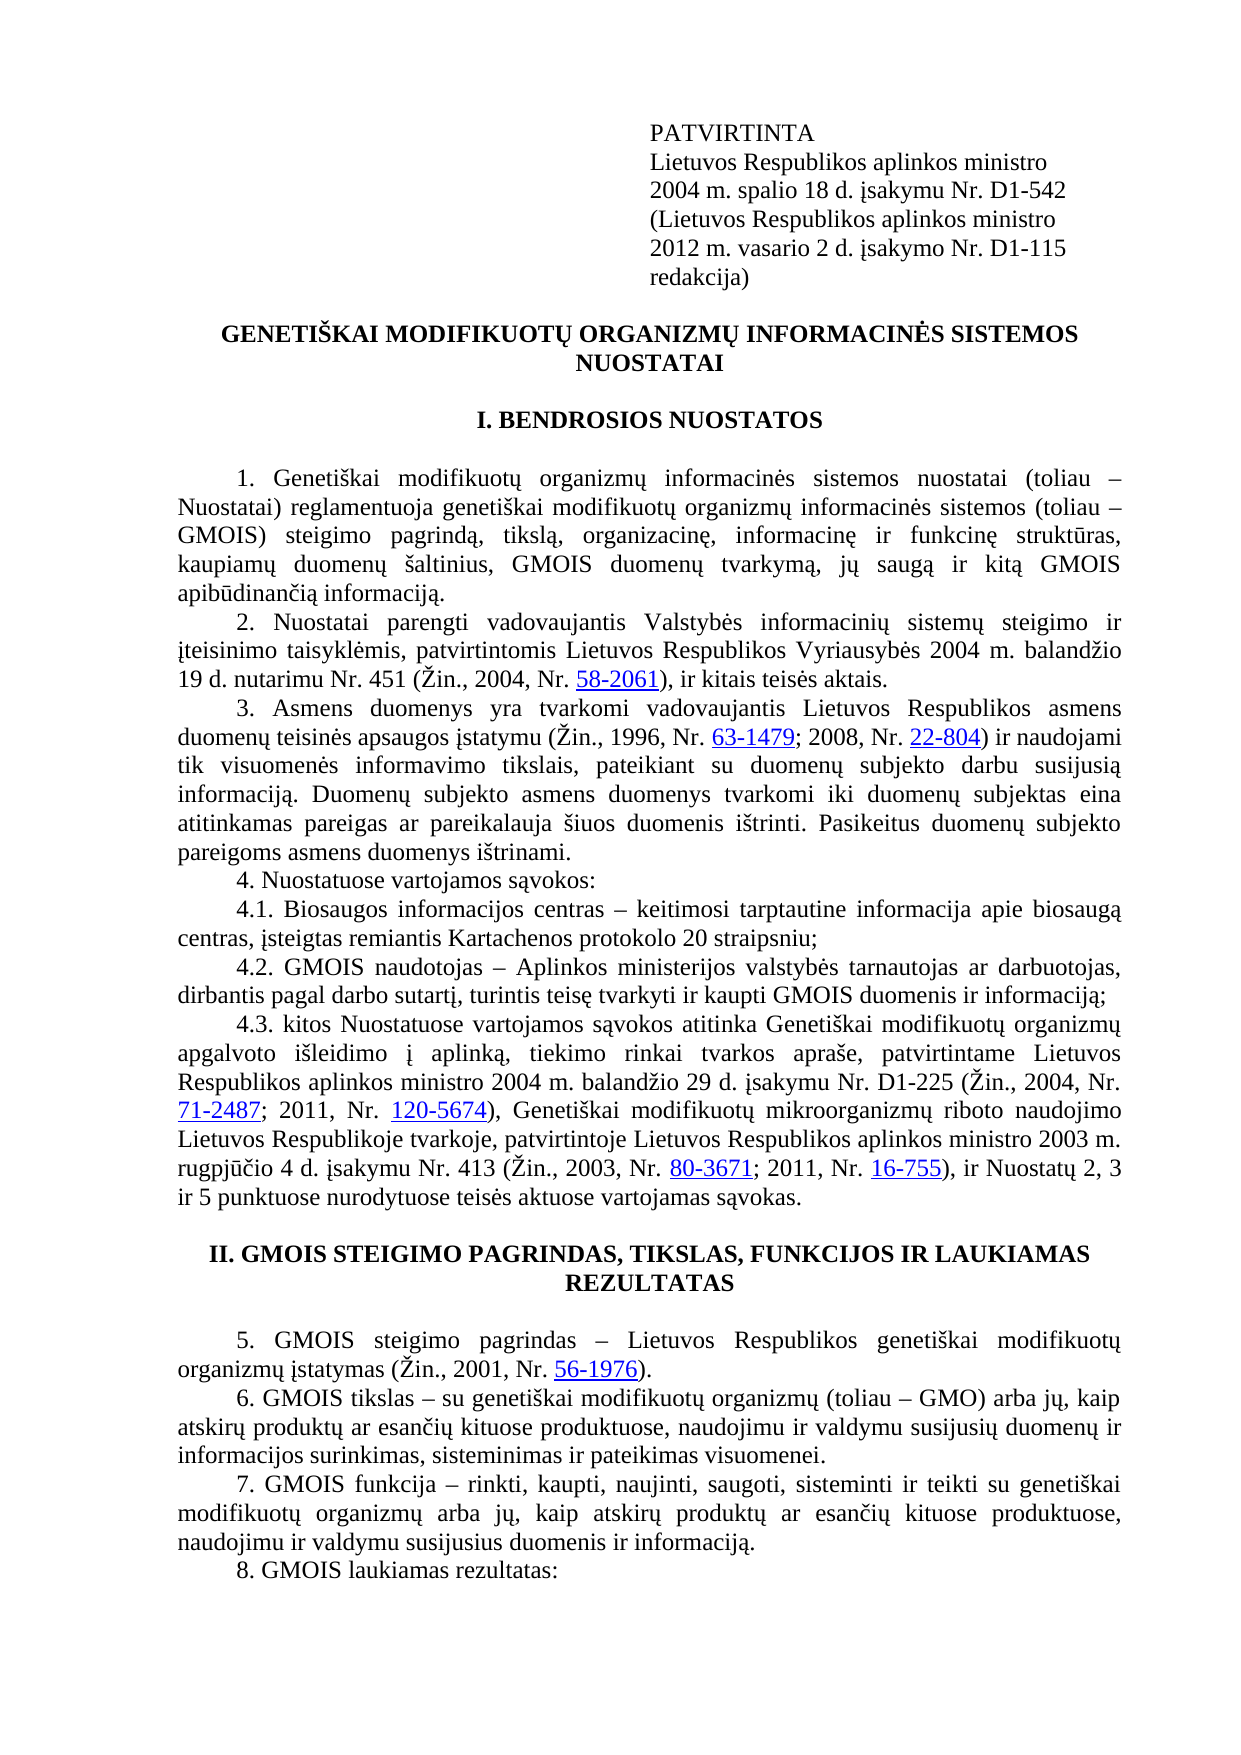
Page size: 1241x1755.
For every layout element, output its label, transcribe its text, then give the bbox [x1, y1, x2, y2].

text 4.2. GMOIS naudotojas – Aplinkos ministerijos valstybės tarnautojas ar darbuotojas, dirbantis pagal darbo sutartį, turintis teisę tvarkyti ir kaupti GMOIS duomenis ir informaciją; [177, 952, 1122, 1009]
text 4.1. Biosaugos informacijos centras – keitimosi tarptautine informacija apie biosaugą centras, įsteigtas remiantis Kartachenos protokolo 20 straipsniu; [177, 894, 1122, 952]
text 6. GMOIS tikslas – su genetiškai modifikuotų organizmų (toliau – GMO) arba jų, kaip atskirų produktų ar esančių kituose produktuose, naudojimu ir valdymu susijusių duomenų ir informacijos surinkimas, sisteminimas ir pateikimas visuomenei. [177, 1383, 1122, 1469]
text II. GMOIS STEIGIMO PAGRINDAS, TIKSLAS, FUNKCIJOS IR LAUKIAMAS REZULTATAS [177, 1239, 1122, 1297]
text 2. Nuostatai parengti vadovaujantis Valstybės informacinių sistemų steigimo ir įteisinimo taisyklėmis, patvirtintomis Lietuvos Respublikos Vyriausybės 2004 m. balandžio 19 d. nutarimu Nr. 451 (Žin., 2004, Nr. 58-2061), ir kitais teisės aktais. [177, 607, 1122, 693]
text 7. GMOIS funkcija – rinkti, kaupti, naujinti, saugoti, sisteminti ir teikti su genetiškai modifikuotų organizmų arba jų, kaip atskirų produktų ar esančių kituose produktuose, naudojimu ir valdymu susijusius duomenis ir informaciją. [177, 1469, 1122, 1556]
text 8. GMOIS laukiamas rezultatas: [177, 1556, 1122, 1584]
text 5. GMOIS steigimo pagrindas – Lietuvos Respublikos genetiškai modifikuotų organizmų įstatymas (Žin., 2001, Nr. 56-1976). [177, 1326, 1122, 1383]
text Lietuvos Respublikos aplinkos ministro [649, 147, 1122, 176]
text 1. Genetiškai modifikuotų organizmų informacinės sistemos nuostatai (toliau – Nuostatai) reglamentuoja genetiškai modifikuotų organizmų informacinės sistemos (toliau – GMOIS) steigimo pagrindą, tikslą, organizacinę, informacinę ir funkcinę struktūras, kaupiamų duomenų šaltinius, GMOIS duomenų tvarkymą, jų saugą ir kitą GMOIS apibūdinančią informaciją. [177, 463, 1122, 607]
text GENETIŠKAI MODIFIKUOTŲ ORGANIZMŲ INFORMACINĖS SISTEMOS NUOSTATAI [177, 319, 1122, 377]
text I. BENDROSIOS NUOSTATOS [177, 406, 1122, 434]
text 4. Nuostatuose vartojamos sąvokos: [177, 866, 1122, 894]
text 3. Asmens duomenys yra tvarkomi vadovaujantis Lietuvos Respublikos asmens duomenų teisinės apsaugos įstatymu (Žin., 1996, Nr. 63-1479; 2008, Nr. 22-804) ir naudojami tik visuomenės informavimo tikslais, pateikiant su duomenų subjekto darbu susijusią informaciją. Duomenų subjekto asmens duomenys tvarkomi iki duomenų subjektas eina atitinkamas pareigas ar pareikalauja šiuos duomenis ištrinti. Pasikeitus duomenų subjekto pareigoms asmens duomenys ištrinami. [177, 693, 1122, 866]
text 2004 m. spalio 18 d. įsakymu Nr. D1-542 [649, 176, 1122, 204]
text 2012 m. vasario 2 d. įsakymo Nr. D1-115 redakcija) [649, 233, 1122, 291]
text PATVIRTINTA [649, 118, 1122, 147]
text 4.3. kitos Nuostatuose vartojamos sąvokos atitinka Genetiškai modifikuotų organizmų apgalvoto išleidimo į aplinką, tiekimo rinkai tvarkos apraše, patvirtintame Lietuvos Respublikos aplinkos ministro 2004 m. balandžio 29 d. įsakymu Nr. D1-225 (Žin., 2004, Nr. 71-2487; 2011, Nr. 120-5674), Genetiškai modifikuotų mikroorganizmų riboto naudojimo Lietuvos Respublikoje tvarkoje, patvirtintoje Lietuvos Respublikos aplinkos ministro 2003 m. rugpjūčio 4 d. įsakymu Nr. 413 (Žin., 2003, Nr. 80-3671; 2011, Nr. 16-755), ir Nuostatų 2, 3 ir 5 punktuose nurodytuose teisės aktuose vartojamas sąvokas. [177, 1009, 1122, 1211]
text (Lietuvos Respublikos aplinkos ministro [649, 204, 1122, 233]
